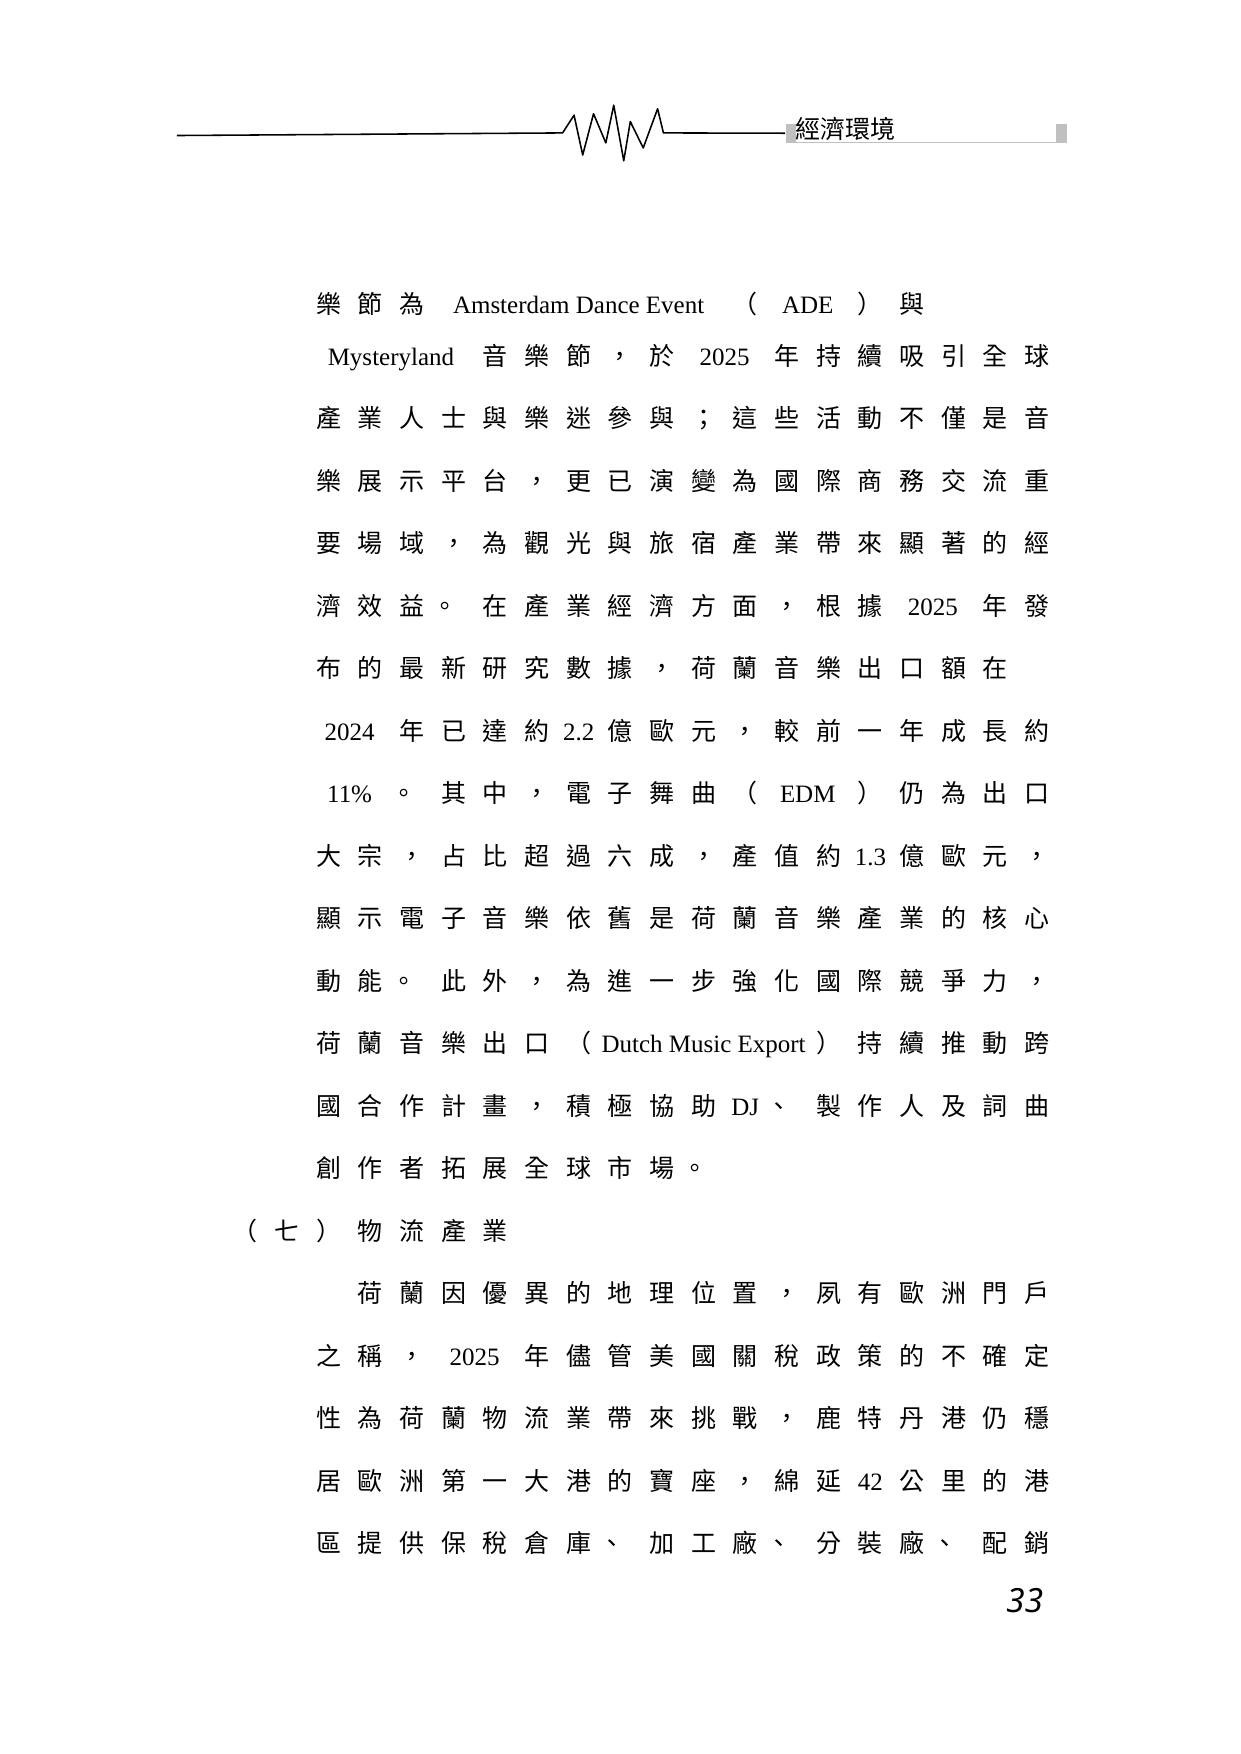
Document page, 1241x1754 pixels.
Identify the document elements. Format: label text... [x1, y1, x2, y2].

text 荷蘭因優異的地理位置，夙有歐洲門戶之稱，2025年儘管美國關稅政策的不確定性為荷蘭物流業帶來挑戰，鹿特丹港仍穩居歐洲第一大港的寶座，綿延42公里的港區提供保稅倉庫、加工廠、分裝廠、配銷 [281, 1250, 1058, 1563]
text （七）物流產業 [207, 1188, 1058, 1250]
text 樂節為Amsterdam Dance Event（ADE）與Mysteryland音樂節，於2025年持續吸引全球產業人士與樂迷參與；這些活動不僅是音樂展示平台，更已演變為國際商務交流重要場域，為觀光與旅宿產業帶來顯著的經濟效益。在產業經濟方面，根據2025年發布的最新研究數據，荷蘭音樂出口額在2024年已達約2.2億歐元，較前一年成長約11%。其中，電子舞曲（EDM）仍為出口大宗，占比超過六成，產值約1.3億歐元，顯示電子音樂依舊是荷蘭音樂產業的核心動能。此外，為進一步強化國際競爭力，荷蘭音樂出口（Dutch Music Export）持續推動跨國合作計畫，積極協助DJ、製作人及詞曲創作者拓展全球市場。 [281, 250, 1058, 1188]
